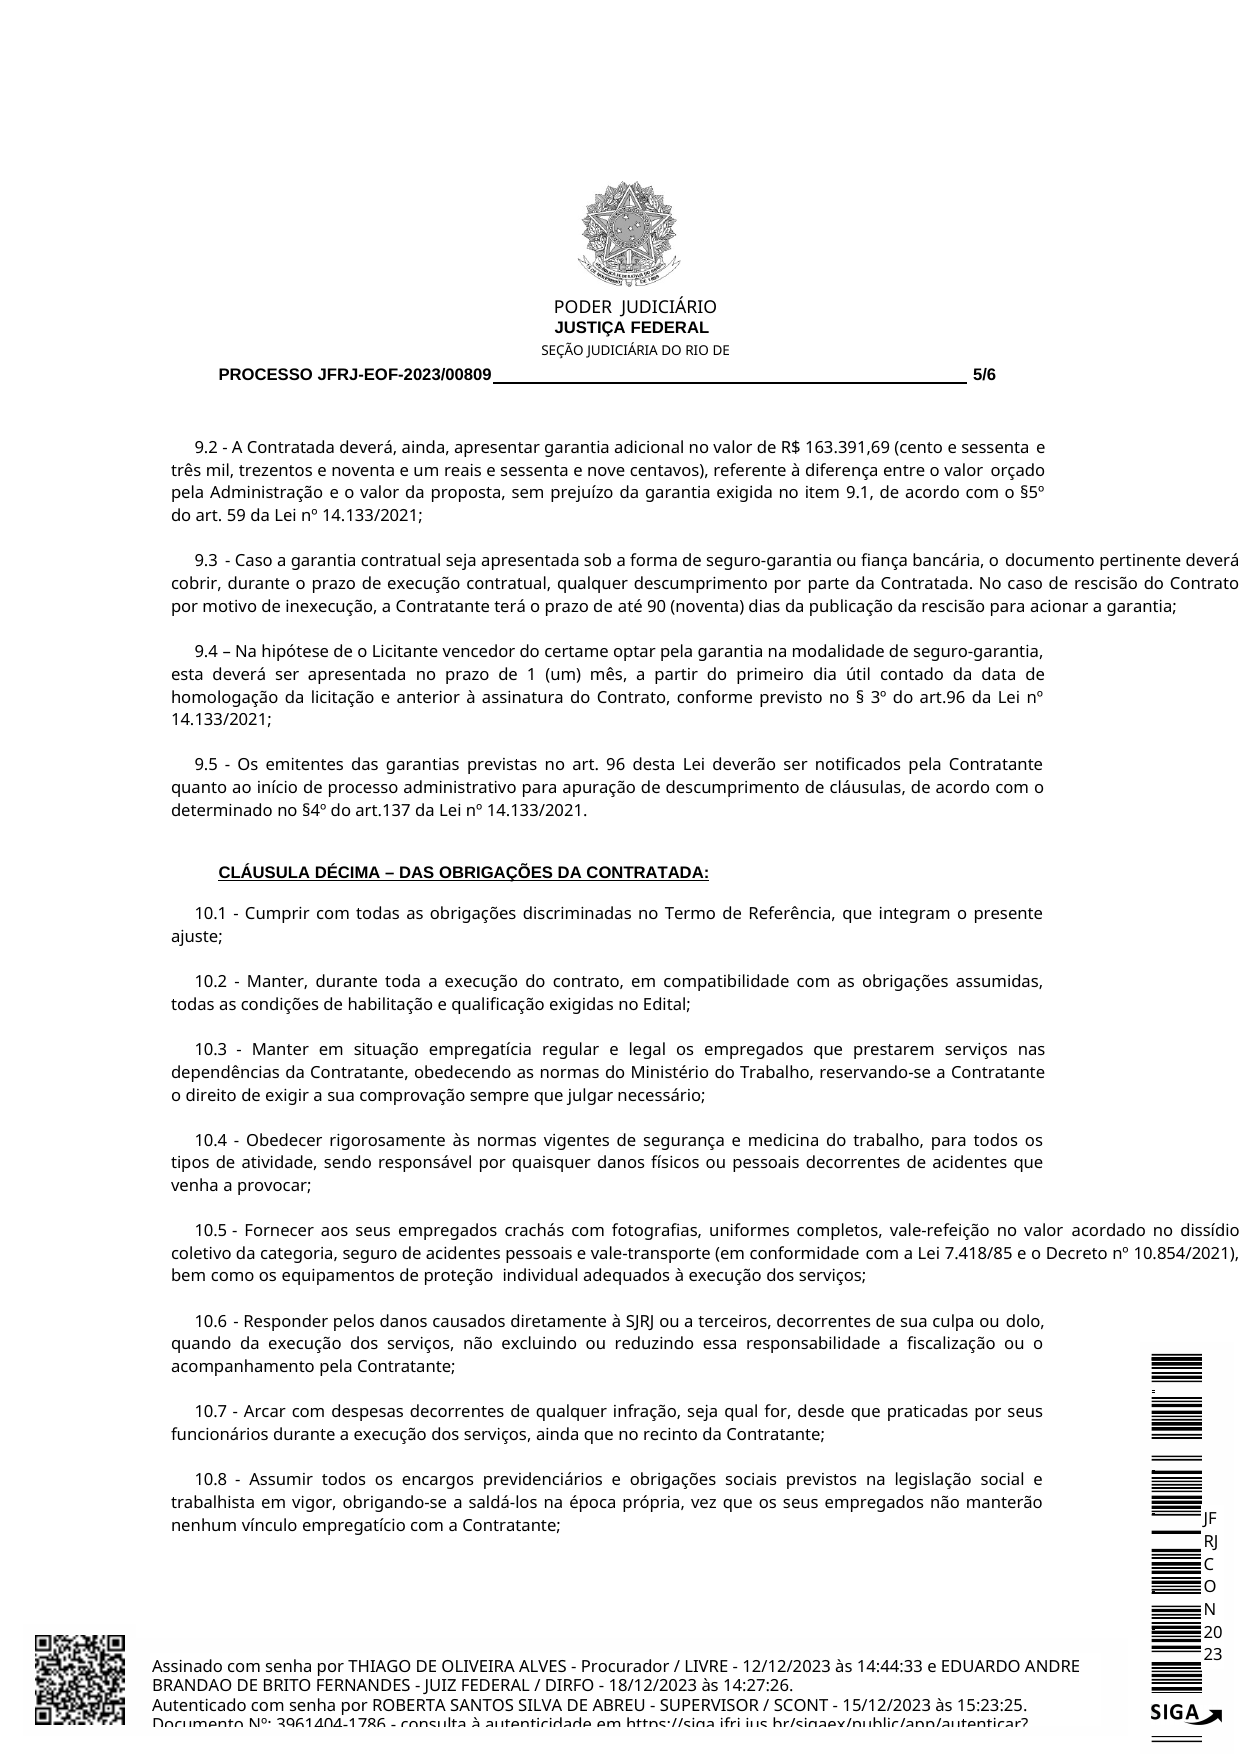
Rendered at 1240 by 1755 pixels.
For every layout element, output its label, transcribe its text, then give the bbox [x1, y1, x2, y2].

list - A Contratada deverá, ainda, apresentar garantia adicional no valor de R$ 163.391,69 (cento e sessenta e três mil, trezentos e noventa e um reais e sessenta e nove centavos), referente à diferença entre o valor orçado pela Administração e o valor da proposta, sem prejuízo da garantia exigida no item 9.1, de acordo com o §5º do art. 59 da Lei nº 14.133/2021; [171, 436, 1045, 527]
list - Responder pelos danos causados diretamente à SJRJ ou a terceiros, decorrentes de sua culpa ou dolo, quando da execução dos serviços, não excluindo ou reduzindo essa responsabilidade a fiscalização ou o acompanhamento pela Contratante; [171, 1309, 1045, 1377]
list - Caso a garantia contratual seja apresentada sob a forma de seguro-garantia ou fiança bancária, o documento pertinente deverá cobrir, durante o prazo de execução contratual, qualquer descumprimento por parte da Contratada. No caso de rescisão do Contrato por motivo de inexecução, a Contratante terá o prazo de até 90 (noventa) dias da publicação da rescisão para acionar a garantia; [171, 549, 1239, 617]
list - Assumir todos os encargos previdenciários e obrigações sociais previstos na legislação social e trabalhista em vigor, obrigando-se a saldá-los na época própria, vez que os seus empregados não manterão nenhum vínculo empregatício com a Contratante; [171, 1468, 1044, 1536]
list - Manter, durante toda a execução do contrato, em compatibilidade com as obrigações assumidas, todas as condições de habilitação e qualificação exigidas no Edital; [171, 969, 1044, 1015]
list - Fornecer aos seus empregados crachás com fotografias, uniformes completos, vale-refeição no valor acordado no dissídio coletivo da categoria, seguro de acidentes pessoais e vale-transporte (em conformidade com a Lei 7.418/85 e o Decreto nº 10.854/2021), bem como os equipamentos de proteção individual adequados à execução dos serviços; [171, 1219, 1239, 1287]
list – Na hipótese de o Licitante vencedor do certame optar pela garantia na modalidade de seguro-garantia, esta deverá ser apresentada no prazo de 1 (um) mês, a partir do primeiro dia útil contado da data de homologação da licitação e anterior à assinatura do Contrato, conforme previsto no § 3º do art.96 da Lei nº 14.133/2021; [171, 640, 1045, 731]
list - Os emitentes das garantias previstas no art. 96 desta Lei deverão ser notificados pela Contratante quanto ao início de processo administrativo para apuração de descumprimento de cláusulas, de acordo com o determinado no §4º do art.137 da Lei nº 14.133/2021. [171, 753, 1045, 821]
list JFRJCON202300061 [1203, 1507, 1224, 1669]
list - Manter em situação empregatícia regular e legal os empregados que prestarem serviços nas dependências da Contratante, obedecendo as normas do Ministério do Trabalho, reservando-se a Contratante o direito de exigir a sua comprovação sempre que julgar necessário; [171, 1038, 1045, 1106]
list - Arcar com despesas decorrentes de qualquer infração, seja qual for, desde que praticadas por seus funcionários durante a execução dos serviços, ainda que no recinto da Contratante; [171, 1400, 1044, 1446]
subtitle CLÁUSULA DÉCIMA – DAS OBRIGAÇÕES DA CONTRATADA: [218, 863, 1239, 882]
list - Obedecer rigorosamente às normas vigentes de segurança e medicina do trabalho, para todos os tipos de atividade, sendo responsável por quaisquer danos físicos ou pessoais decorrentes de acidentes que venha a provocar; [171, 1128, 1044, 1196]
list - Cumprir com todas as obrigações discriminadas no Termo de Referência, que integram o presente ajuste; [171, 902, 1045, 947]
